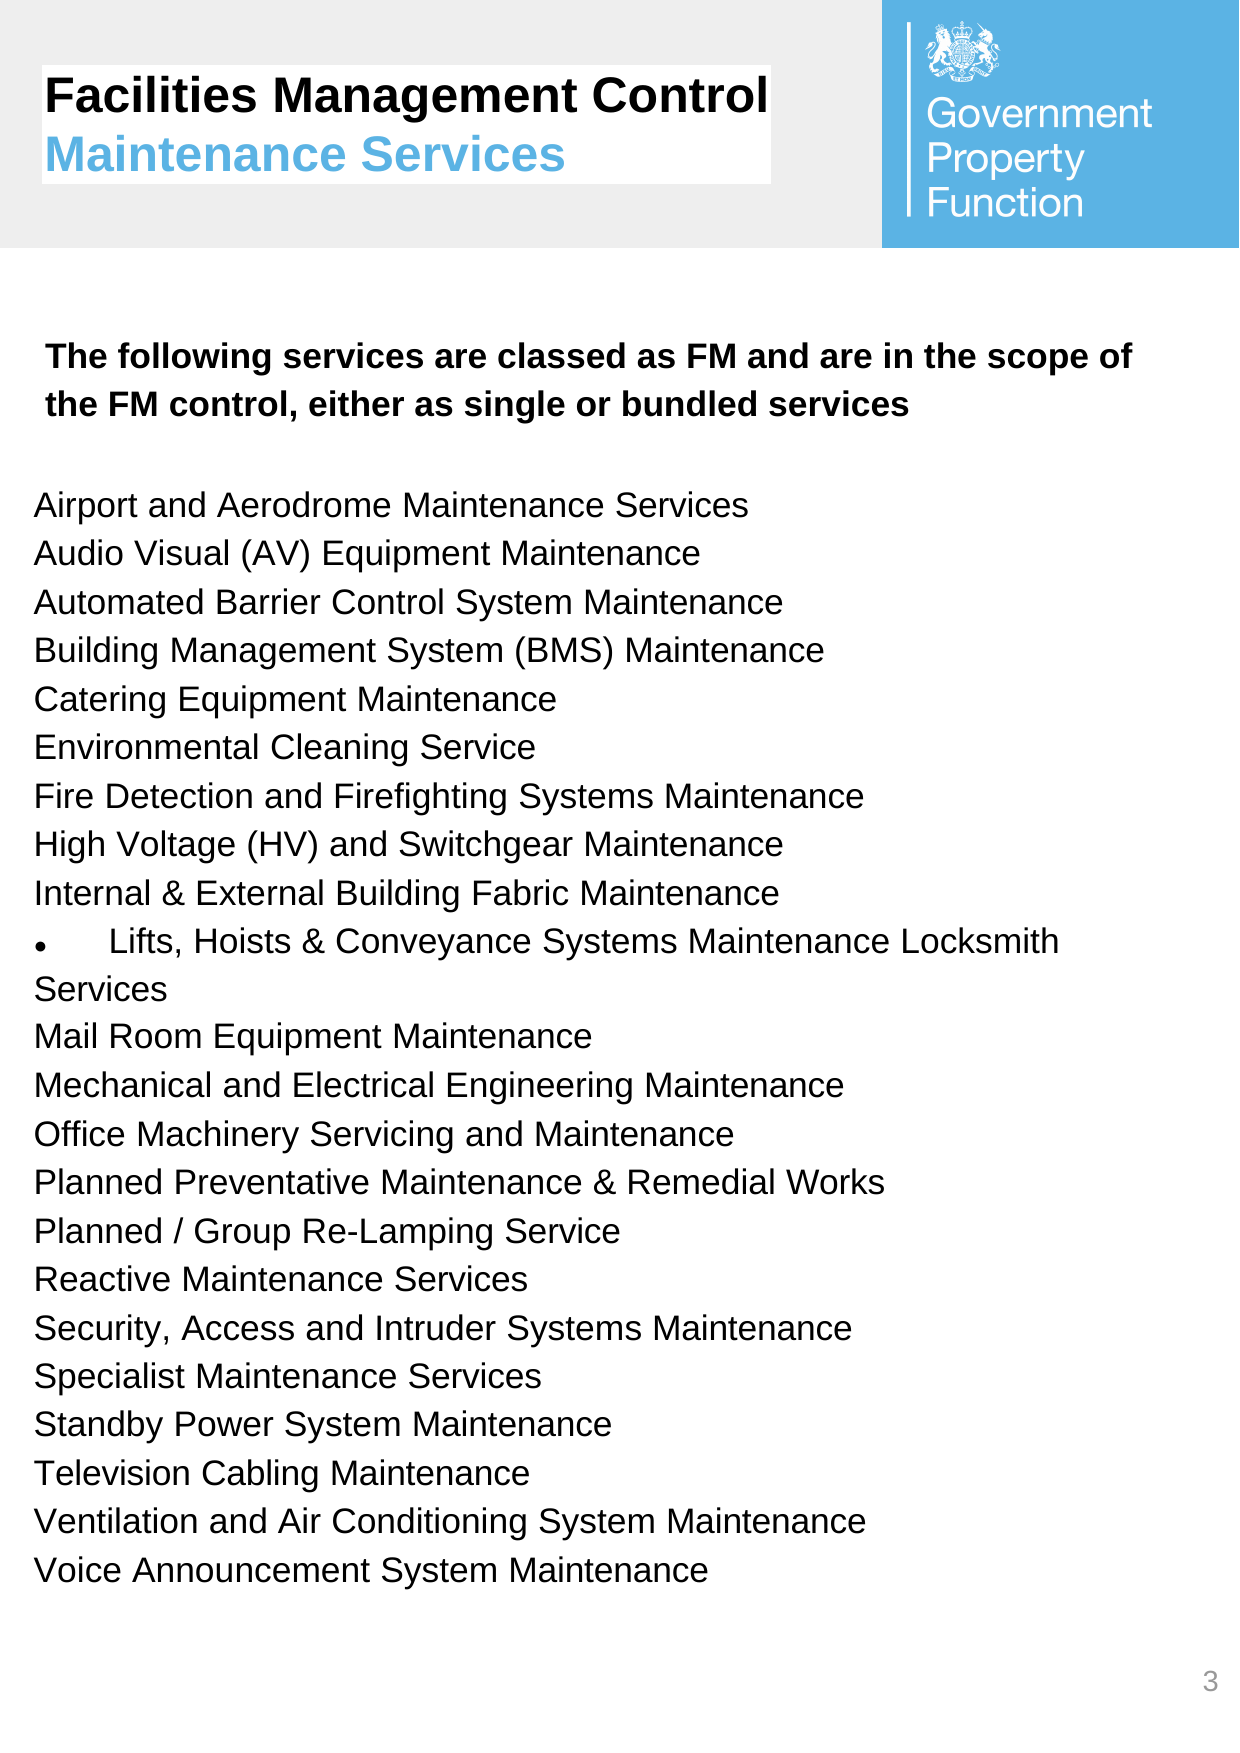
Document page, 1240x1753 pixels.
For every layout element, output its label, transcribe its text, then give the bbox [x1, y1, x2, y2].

list Building Management System (BMS) Maintenance [0, 629, 1227, 670]
list Mail Room Equipment Maintenance [0, 1016, 1227, 1057]
list Airport and Aerodrome Maintenance Services [0, 484, 1227, 525]
list Catering Equipment Maintenance [0, 678, 1227, 719]
list Planned / Group Re-Lamping Service [0, 1210, 1227, 1251]
list Security, Access and Intruder Systems Maintenance [0, 1307, 1227, 1347]
list Audio Visual (AV) Equipment Maintenance [0, 533, 1227, 573]
list Mechanical and Electrical Engineering Maintenance [0, 1064, 1227, 1105]
list Fire Detection and Firefighting Systems Maintenance [0, 775, 1227, 816]
list Specialist Maintenance Services [0, 1355, 1227, 1396]
list Ventilation and Air Conditioning System Maintenance [0, 1501, 1227, 1541]
list Standby Power System Maintenance [0, 1404, 1227, 1444]
list Environmental Cleaning Service [0, 726, 1227, 767]
list Voice Announcement System Maintenance [0, 1549, 1227, 1590]
list Internal & External Building Fabric Maintenance [0, 872, 1227, 912]
list High Voltage (HV) and Switchgear Maintenance [0, 823, 1227, 864]
list Office Machinery Servicing and Maintenance [0, 1113, 1227, 1154]
list Planned Preventative Maintenance & Remedial Works [0, 1161, 1227, 1202]
subtitle The following services are classed as FM and are in the scope of the FM control, either as single or bundled services [45, 335, 1145, 424]
list Automated Barrier Control System Maintenance [0, 581, 1227, 622]
list Lifts, Hoists & Conveyance Systems Maintenance Locksmith Services [33, 920, 1069, 1009]
list Reactive Maintenance Services [0, 1258, 1227, 1299]
list Television Cabling Maintenance [0, 1452, 1227, 1493]
